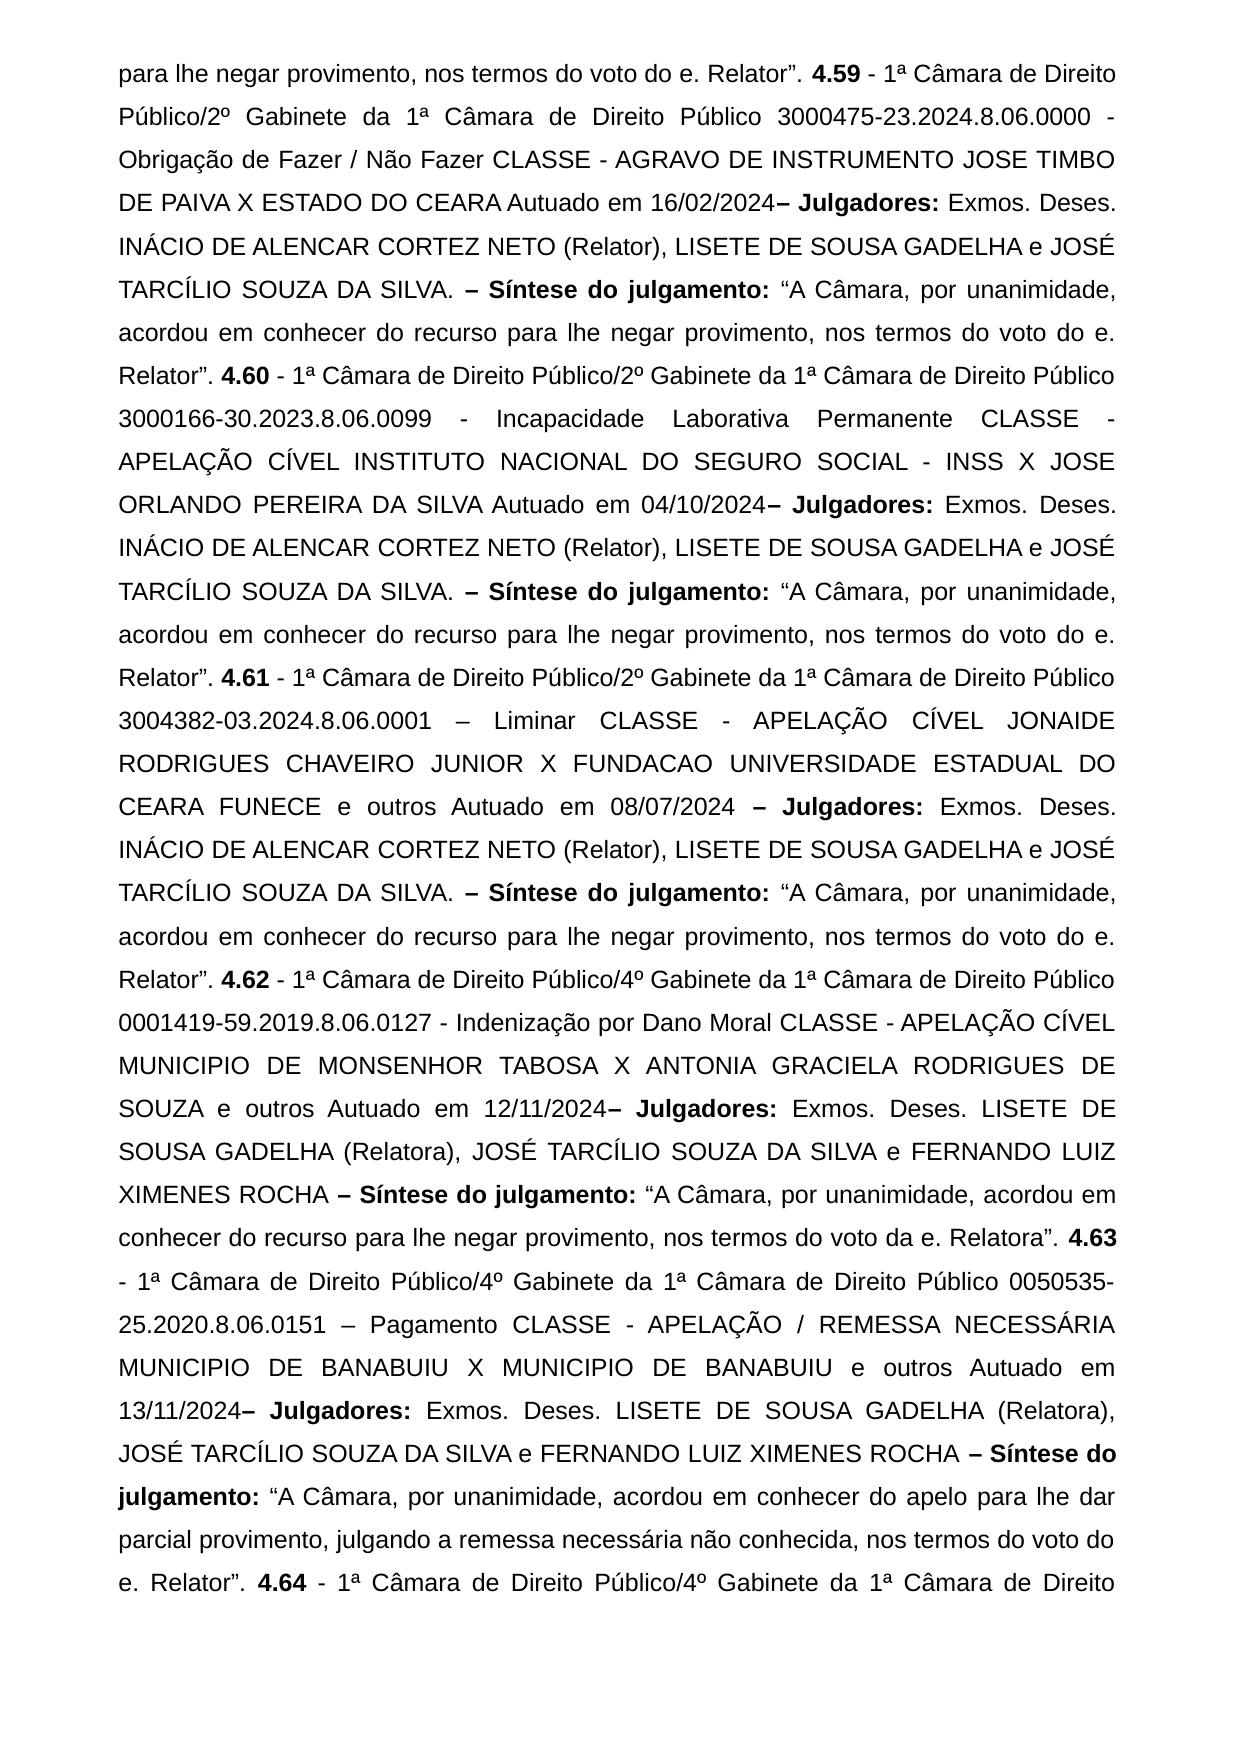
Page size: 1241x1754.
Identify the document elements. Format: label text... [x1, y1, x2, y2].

text para lhe negar provimento, nos termos do voto do e. Relator”. 4.59 - 1ª Câmara de Direito Público/2º Gabinete da 1ª Câmara de Direito Público 3000475-23.2024.8.06.0000 - Obrigação de Fazer / Não Fazer CLASSE - AGRAVO DE INSTRUMENTO JOSE TIMBO DE PAIVA X ESTADO DO CEARA Autuado em 16/02/2024– Julgadores: Exmos. Deses. INÁCIO DE ALENCAR CORTEZ NETO (Relator), LISETE DE SOUSA GADELHA e JOSÉ TARCÍLIO SOUZA DA SILVA. – Síntese do julgamento: “A Câmara, por unanimidade, acordou em conhecer do recurso para lhe negar provimento, nos termos do voto do e. Relator”. 4.60 - 1ª Câmara de Direito Público/2º Gabinete da 1ª Câmara de Direito Público 3000166-30.2023.8.06.0099 - Incapacidade Laborativa Permanente CLASSE - APELAÇÃO CÍVEL INSTITUTO NACIONAL DO SEGURO SOCIAL - INSS X JOSE ORLANDO PEREIRA DA SILVA Autuado em 04/10/2024– Julgadores: Exmos. Deses. INÁCIO DE ALENCAR CORTEZ NETO (Relator), LISETE DE SOUSA GADELHA e JOSÉ TARCÍLIO SOUZA DA SILVA. – Síntese do julgamento: “A Câmara, por unanimidade, acordou em conhecer do recurso para lhe negar provimento, nos termos do voto do e. Relator”. 4.61 - 1ª Câmara de Direito Público/2º Gabinete da 1ª Câmara de Direito Público 3004382-03.2024.8.06.0001 – Liminar CLASSE - APELAÇÃO CÍVEL JONAIDE RODRIGUES CHAVEIRO JUNIOR X FUNDACAO UNIVERSIDADE ESTADUAL DO CEARA FUNECE e outros Autuado em 08/07/2024 – Julgadores: Exmos. Deses. INÁCIO DE ALENCAR CORTEZ NETO (Relator), LISETE DE SOUSA GADELHA e JOSÉ TARCÍLIO SOUZA DA SILVA. – Síntese do julgamento: “A Câmara, por unanimidade, acordou em conhecer do recurso para lhe negar provimento, nos termos do voto do e. Relator”. 4.62 - 1ª Câmara de Direito Público/4º Gabinete da 1ª Câmara de Direito Público 0001419-59.2019.8.06.0127 - Indenização por Dano Moral CLASSE - APELAÇÃO CÍVEL MUNICIPIO DE MONSENHOR TABOSA X ANTONIA GRACIELA RODRIGUES DE SOUZA e outros Autuado em 12/11/2024– Julgadores: Exmos. Deses. LISETE DE SOUSA GADELHA (Relatora), JOSÉ TARCÍLIO SOUZA DA SILVA e FERNANDO LUIZ XIMENES ROCHA – Síntese do julgamento: “A Câmara, por unanimidade, acordou em conhecer do recurso para lhe negar provimento, nos termos do voto da e. Relatora”. 4.63 - 1ª Câmara de Direito Público/4º Gabinete da 1ª Câmara de Direito Público 0050535-25.2020.8.06.0151 – Pagamento CLASSE - APELAÇÃO / REMESSA NECESSÁRIA MUNICIPIO DE BANABUIU X MUNICIPIO DE BANABUIU e outros Autuado em 13/11/2024– Julgadores: Exmos. Deses. LISETE DE SOUSA GADELHA (Relatora), JOSÉ TARCÍLIO SOUZA DA SILVA e FERNANDO LUIZ XIMENES ROCHA – Síntese do julgamento: “A Câmara, por unanimidade, acordou em conhecer do apelo para lhe dar parcial provimento, julgando a remessa necessária não conhecida, nos termos do voto do e. Relator”. 4.64 - 1ª Câmara de Direito Público/4º Gabinete da 1ª Câmara de Direito [118, 59, 1117, 1597]
